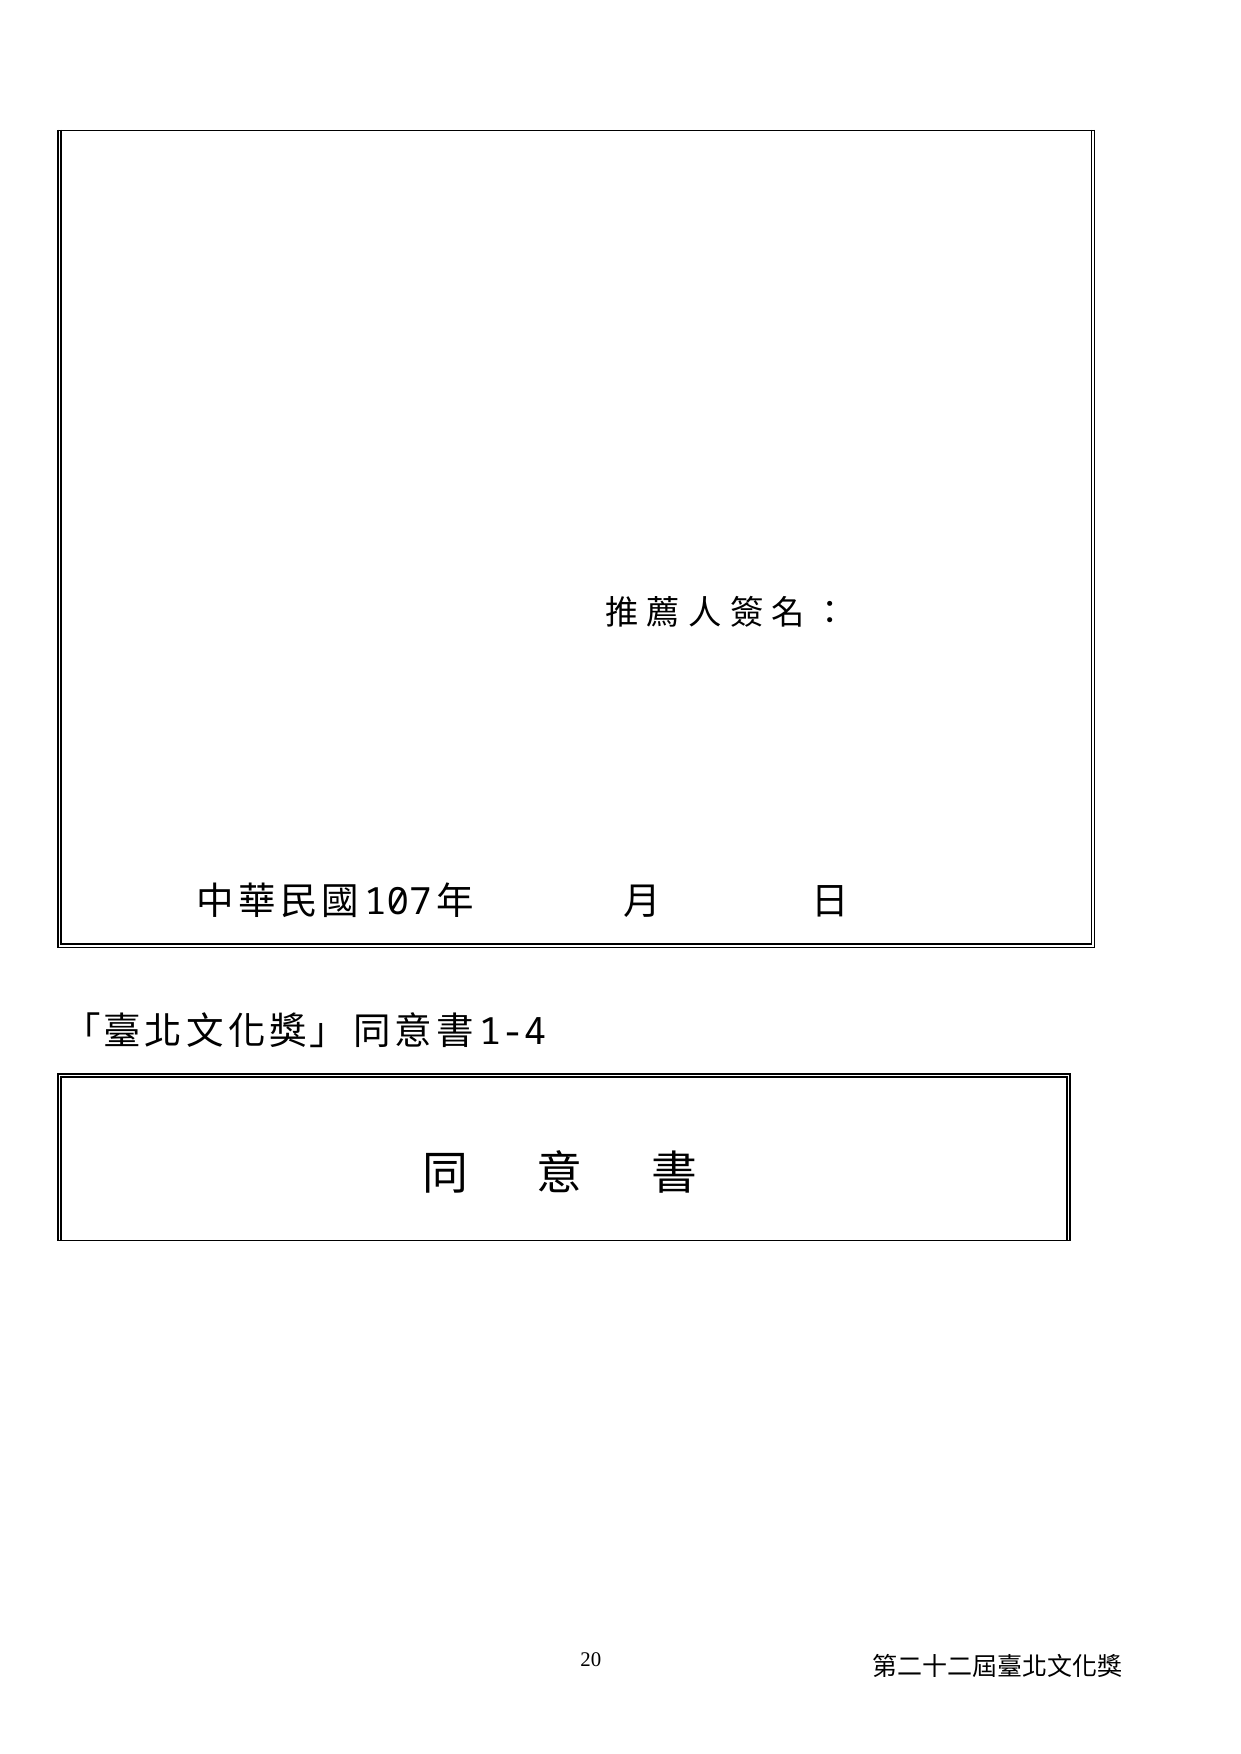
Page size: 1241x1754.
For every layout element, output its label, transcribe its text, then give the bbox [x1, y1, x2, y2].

table_cell 推薦人簽名： 中華民國107年 月 日 [62, 131, 1091, 943]
text 「臺北文化獎」同意書1-4 [59, 948, 1122, 1073]
table_header 同 意 書 [62, 1078, 1066, 1240]
